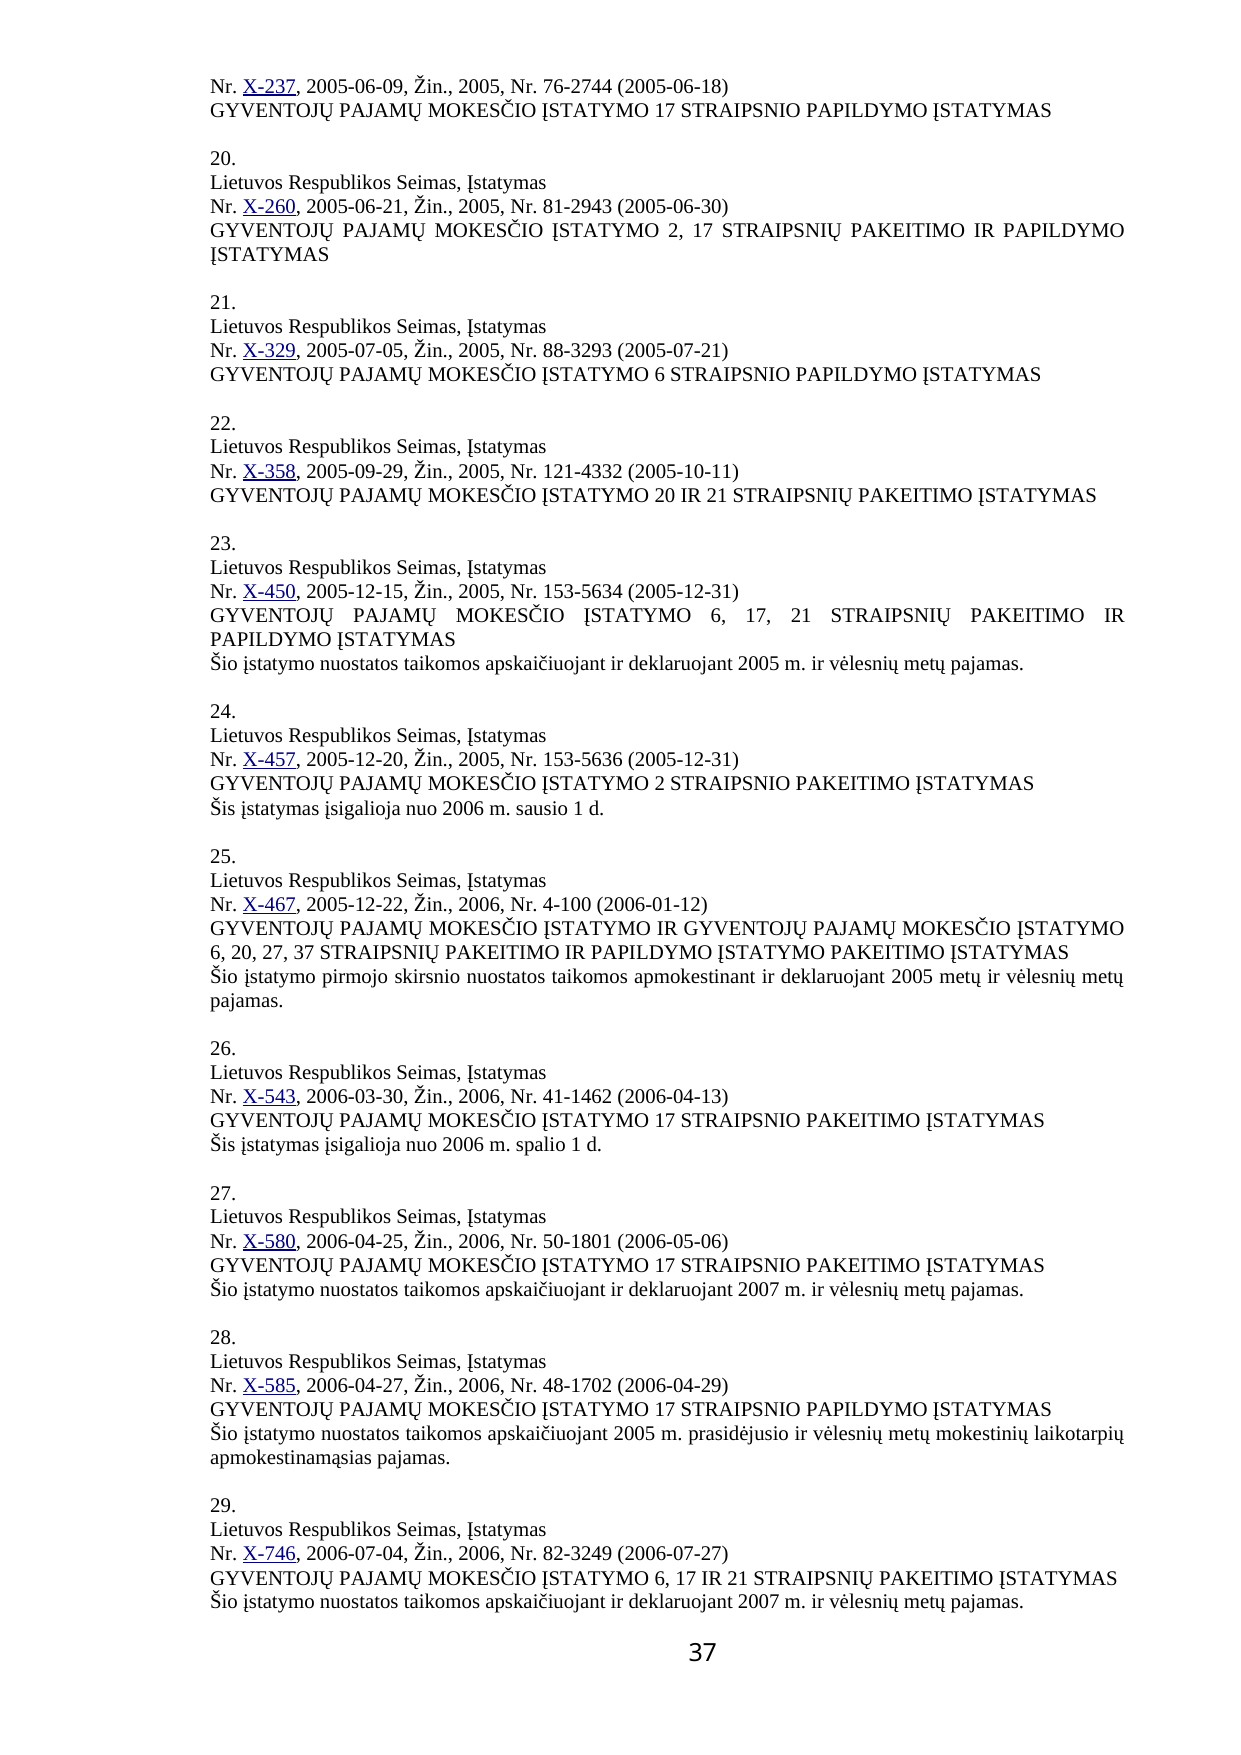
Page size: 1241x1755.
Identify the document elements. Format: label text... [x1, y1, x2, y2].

text 27. [210, 1180, 1126, 1204]
text Nr. X-746, 2006-07-04, Žin., 2006, Nr. 82-3249 (2006-07-27) [210, 1541, 1126, 1565]
text 21. [210, 290, 1126, 314]
text Lietuvos Respublikos Seimas, Įstatymas [210, 1349, 1126, 1373]
text Šio įstatymo pirmojo skirsnio nuostatos taikomos apmokestinant ir deklaruojant 2005 metų ir vėlesnių metų pajamas. [210, 964, 1126, 1012]
text GYVENTOJŲ PAJAMŲ MOKESČIO ĮSTATYMO 17 STRAIPSNIO PAPILDYMO ĮSTATYMAS [210, 98, 1126, 122]
text 25. [210, 843, 1126, 868]
text Šio įstatymo nuostatos taikomos apskaičiuojant ir deklaruojant 2005 m. ir vėlesnių metų pajamas. [210, 651, 1126, 675]
text 23. [210, 531, 1126, 555]
text Nr. X-457, 2005-12-20, Žin., 2005, Nr. 153-5636 (2005-12-31) [210, 747, 1126, 771]
text GYVENTOJŲ PAJAMŲ MOKESČIO ĮSTATYMO 2 STRAIPSNIO PAKEITIMO ĮSTATYMAS [210, 771, 1126, 795]
text GYVENTOJŲ PAJAMŲ MOKESČIO ĮSTATYMO 17 STRAIPSNIO PAKEITIMO ĮSTATYMAS [210, 1253, 1126, 1277]
text Nr. X-237, 2005-06-09, Žin., 2005, Nr. 76-2744 (2005-06-18) [210, 73, 1126, 98]
text 29. [210, 1493, 1126, 1517]
text Nr. X-329, 2005-07-05, Žin., 2005, Nr. 88-3293 (2005-07-21) [210, 338, 1126, 362]
text 28. [210, 1325, 1126, 1349]
text Lietuvos Respublikos Seimas, Įstatymas [210, 170, 1126, 194]
text Šio įstatymo nuostatos taikomos apskaičiuojant 2005 m. prasidėjusio ir vėlesnių metų mokestinių laikotarpių apmokestinamąsias pajamas. [210, 1421, 1126, 1469]
text Lietuvos Respublikos Seimas, Įstatymas [210, 1517, 1126, 1541]
text GYVENTOJŲ PAJAMŲ MOKESČIO ĮSTATYMO 2, 17 STRAIPSNIŲ PAKEITIMO IR PAPILDYMO ĮSTATYMAS [210, 218, 1126, 266]
text GYVENTOJŲ PAJAMŲ MOKESČIO ĮSTATYMO 6 STRAIPSNIO PAPILDYMO ĮSTATYMAS [210, 362, 1126, 386]
text GYVENTOJŲ PAJAMŲ MOKESČIO ĮSTATYMO 17 STRAIPSNIO PAPILDYMO ĮSTATYMAS [210, 1397, 1126, 1421]
text 24. [210, 699, 1126, 723]
text Šis įstatymas įsigalioja nuo 2006 m. sausio 1 d. [210, 795, 1126, 819]
text Lietuvos Respublikos Seimas, Įstatymas [210, 723, 1126, 747]
text 22. [210, 410, 1126, 434]
text Lietuvos Respublikos Seimas, Įstatymas [210, 868, 1126, 892]
text Lietuvos Respublikos Seimas, Įstatymas [210, 434, 1126, 458]
text 20. [210, 146, 1126, 170]
text GYVENTOJŲ PAJAMŲ MOKESČIO ĮSTATYMO 20 IR 21 STRAIPSNIŲ PAKEITIMO ĮSTATYMAS [210, 483, 1126, 507]
text Lietuvos Respublikos Seimas, Įstatymas [210, 1204, 1126, 1228]
text Lietuvos Respublikos Seimas, Įstatymas [210, 1060, 1126, 1084]
text GYVENTOJŲ PAJAMŲ MOKESČIO ĮSTATYMO 17 STRAIPSNIO PAKEITIMO ĮSTATYMAS [210, 1108, 1126, 1132]
text Šio įstatymo nuostatos taikomos apskaičiuojant ir deklaruojant 2007 m. ir vėlesnių metų pajamas. [210, 1277, 1126, 1301]
text GYVENTOJŲ PAJAMŲ MOKESČIO ĮSTATYMO IR GYVENTOJŲ PAJAMŲ MOKESČIO ĮSTATYMO 6, 20, 27, 37 STRAIPSNIŲ PAKEITIMO IR PAPILDYMO ĮSTATYMO PAKEITIMO ĮSTATYMAS [210, 916, 1126, 964]
text Nr. X-358, 2005-09-29, Žin., 2005, Nr. 121-4332 (2005-10-11) [210, 458, 1126, 483]
text Nr. X-543, 2006-03-30, Žin., 2006, Nr. 41-1462 (2006-04-13) [210, 1084, 1126, 1108]
text 26. [210, 1036, 1126, 1060]
text Šis įstatymas įsigalioja nuo 2006 m. spalio 1 d. [210, 1132, 1126, 1156]
text Nr. X-450, 2005-12-15, Žin., 2005, Nr. 153-5634 (2005-12-31) [210, 579, 1126, 603]
text Nr. X-580, 2006-04-25, Žin., 2006, Nr. 50-1801 (2006-05-06) [210, 1228, 1126, 1253]
text Nr. X-585, 2006-04-27, Žin., 2006, Nr. 48-1702 (2006-04-29) [210, 1373, 1126, 1397]
text GYVENTOJŲ PAJAMŲ MOKESČIO ĮSTATYMO 6, 17 IR 21 STRAIPSNIŲ PAKEITIMO ĮSTATYMAS [210, 1565, 1126, 1589]
text Lietuvos Respublikos Seimas, Įstatymas [210, 314, 1126, 338]
text Nr. X-260, 2005-06-21, Žin., 2005, Nr. 81-2943 (2005-06-30) [210, 194, 1126, 218]
text Šio įstatymo nuostatos taikomos apskaičiuojant ir deklaruojant 2007 m. ir vėlesnių metų pajamas. [210, 1589, 1126, 1613]
text GYVENTOJŲ PAJAMŲ MOKESČIO ĮSTATYMO 6, 17, 21 STRAIPSNIŲ PAKEITIMO IR PAPILDYMO ĮSTATYMAS [210, 603, 1126, 651]
text Lietuvos Respublikos Seimas, Įstatymas [210, 555, 1126, 579]
text Nr. X-467, 2005-12-22, Žin., 2006, Nr. 4-100 (2006-01-12) [210, 892, 1126, 916]
